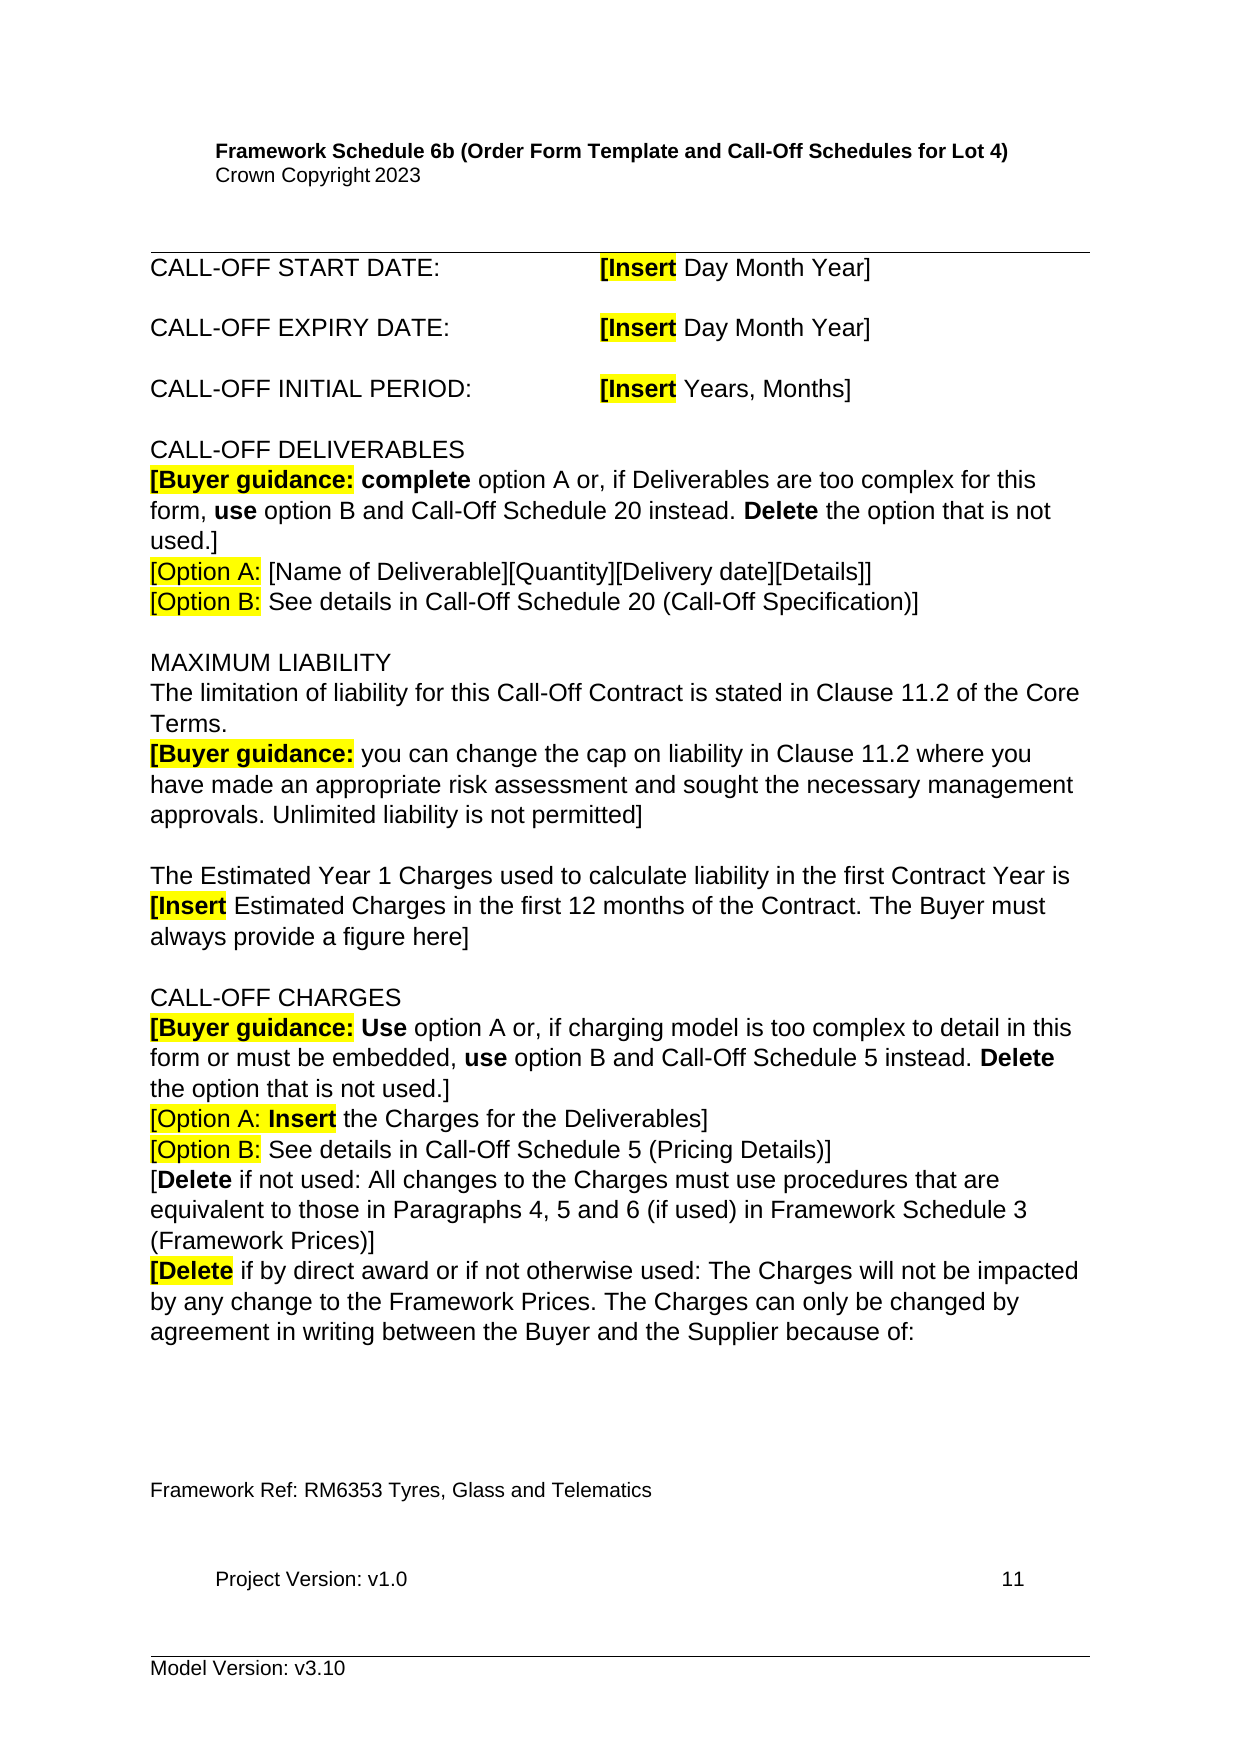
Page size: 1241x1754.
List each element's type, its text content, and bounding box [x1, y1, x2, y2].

text [Option A: Insert the Charges for the Deliverables] [150, 1104, 1090, 1133]
text CALL-OFF DELIVERABLES [150, 435, 1090, 464]
text [Buyer guidance: Use option A or, if charging model is too complex to detail in this form or must be embedded, use option B and Call-Off Schedule 5 instead. Delete the option that is not used.] [150, 1013, 1090, 1102]
text CALL-OFF CHARGES [150, 982, 1090, 1011]
text MAXIMUM LIABILITY [150, 648, 1090, 677]
text [Option B: See details in Call-Off Schedule 20 (Call-Off Specification)] [150, 587, 1090, 616]
text [Buyer guidance: complete option A or, if Deliverables are too complex for this form, use option B and Call-Off Schedule 20 instead. Delete the option that is not used.] [150, 465, 1090, 555]
text The Estimated Year 1 Charges used to calculate liability in the first Contract Year is [Insert Estimated Charges in the first 12 months of the Contract. The Buyer must always provide a figure here] [150, 861, 1090, 950]
text The limitation of liability for this Call-Off Contract is stated in Clause 11.2 of the Core Terms. [150, 678, 1090, 737]
text CALL-OFF EXPIRY DATE: [Insert Day Month Year] [150, 313, 1090, 342]
text [Delete if by direct award or if not otherwise used: The Charges will not be impacted by any change to the Framework Prices. The Charges can only be changed by agreement in writing between the Buyer and the Supplier because of: [150, 1256, 1090, 1346]
text CALL-OFF INITIAL PERIOD: [Insert Years, Months] [150, 374, 1090, 403]
text CALL-OFF START DATE: [Insert Day Month Year] [150, 252, 1090, 281]
text [Option B: See details in Call-Off Schedule 5 (Pricing Details)] [150, 1134, 1090, 1163]
text [Delete if not used: All changes to the Charges must use procedures that are equivalent to those in Paragraphs 4, 5 and 6 (if used) in Framework Schedule 3 (Framework Prices)] [150, 1165, 1090, 1254]
text [Buyer guidance: you can change the cap on liability in Clause 11.2 where you have made an appropriate risk assessment and sought the necessary management approvals. Unlimited liability is not permitted] [150, 739, 1090, 829]
text [Option A: [Name of Deliverable][Quantity][Delivery date][Details]] [150, 557, 1090, 585]
